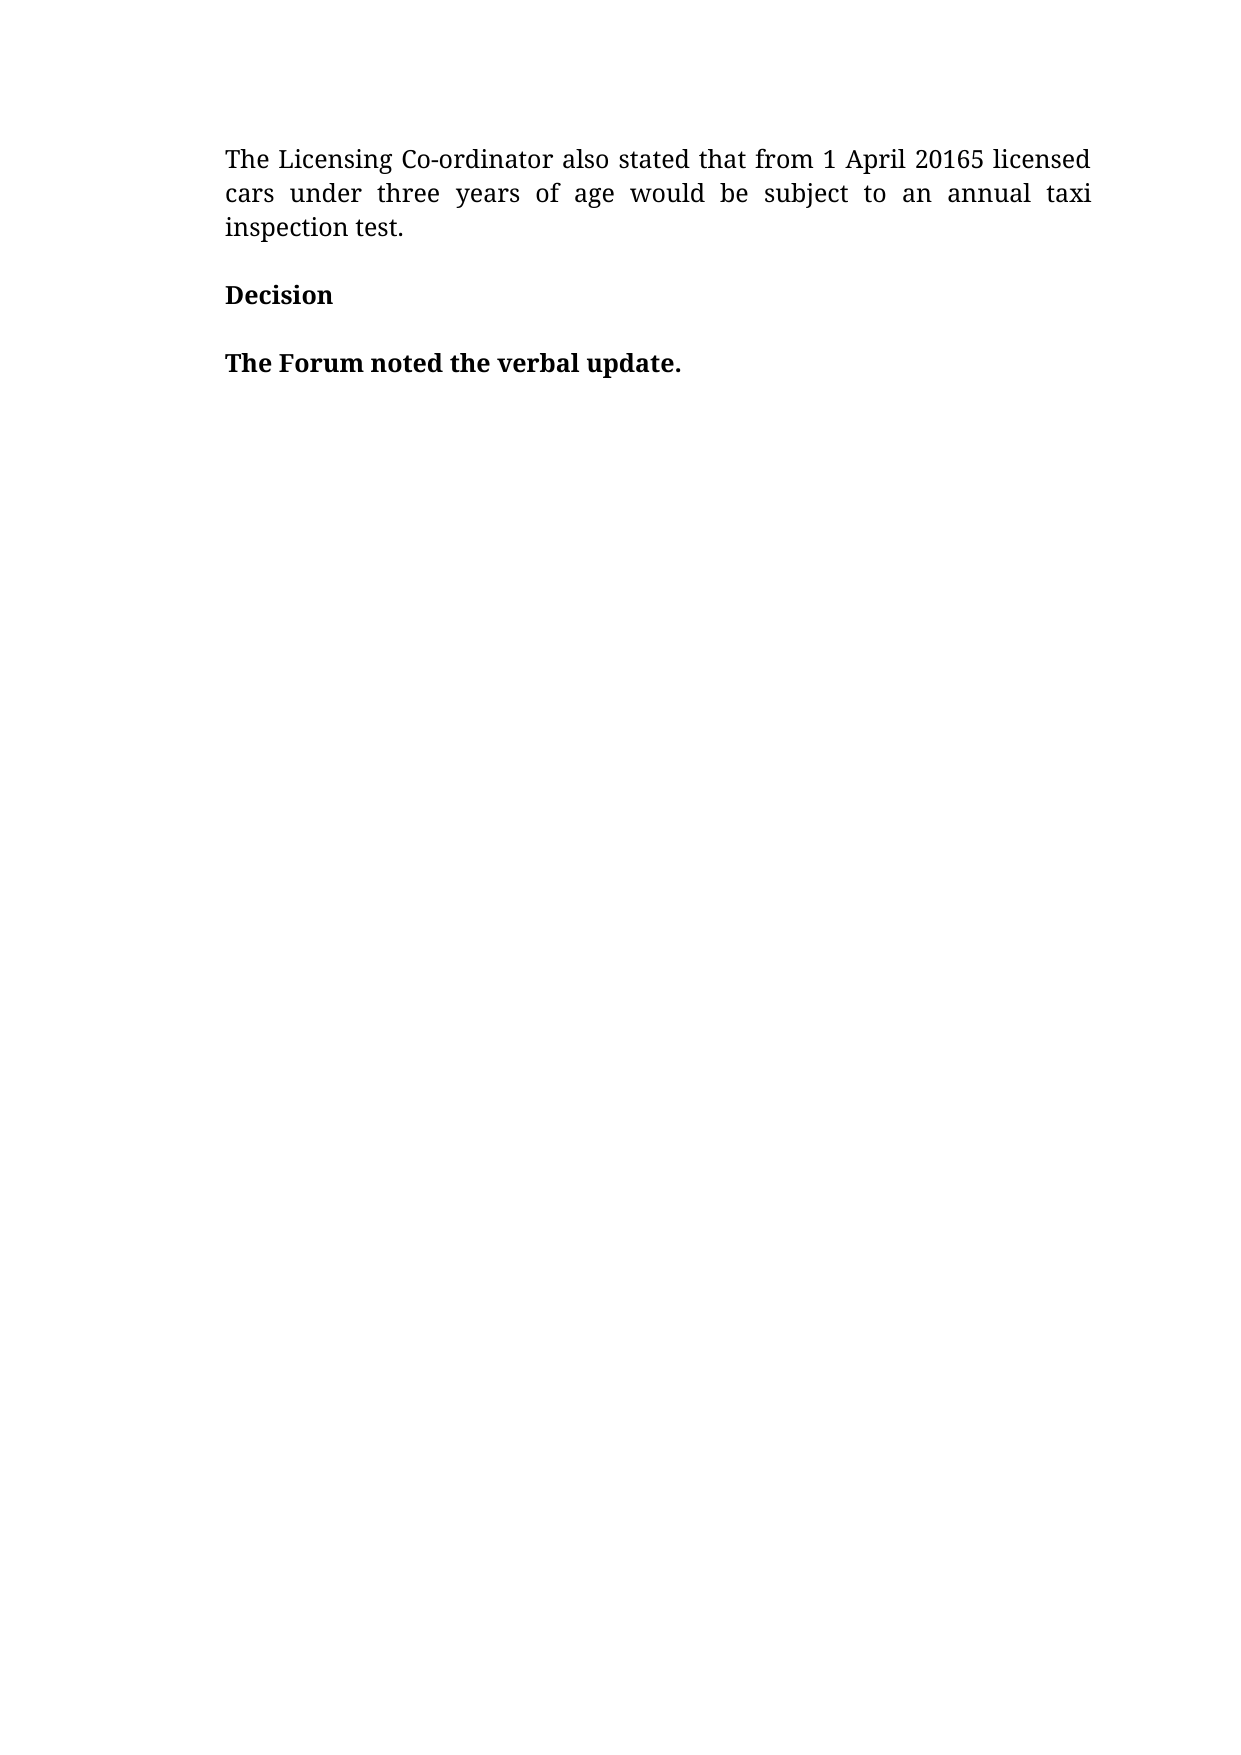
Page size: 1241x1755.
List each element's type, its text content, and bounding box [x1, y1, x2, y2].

text Decision [225, 278, 1103, 312]
text The Licensing Co-ordinator also stated that from 1 April 20165 licensed cars under three years of age would be subject to an annual taxi inspection test. [225, 142, 1092, 244]
text The Forum noted the verbal update. [225, 346, 1103, 380]
